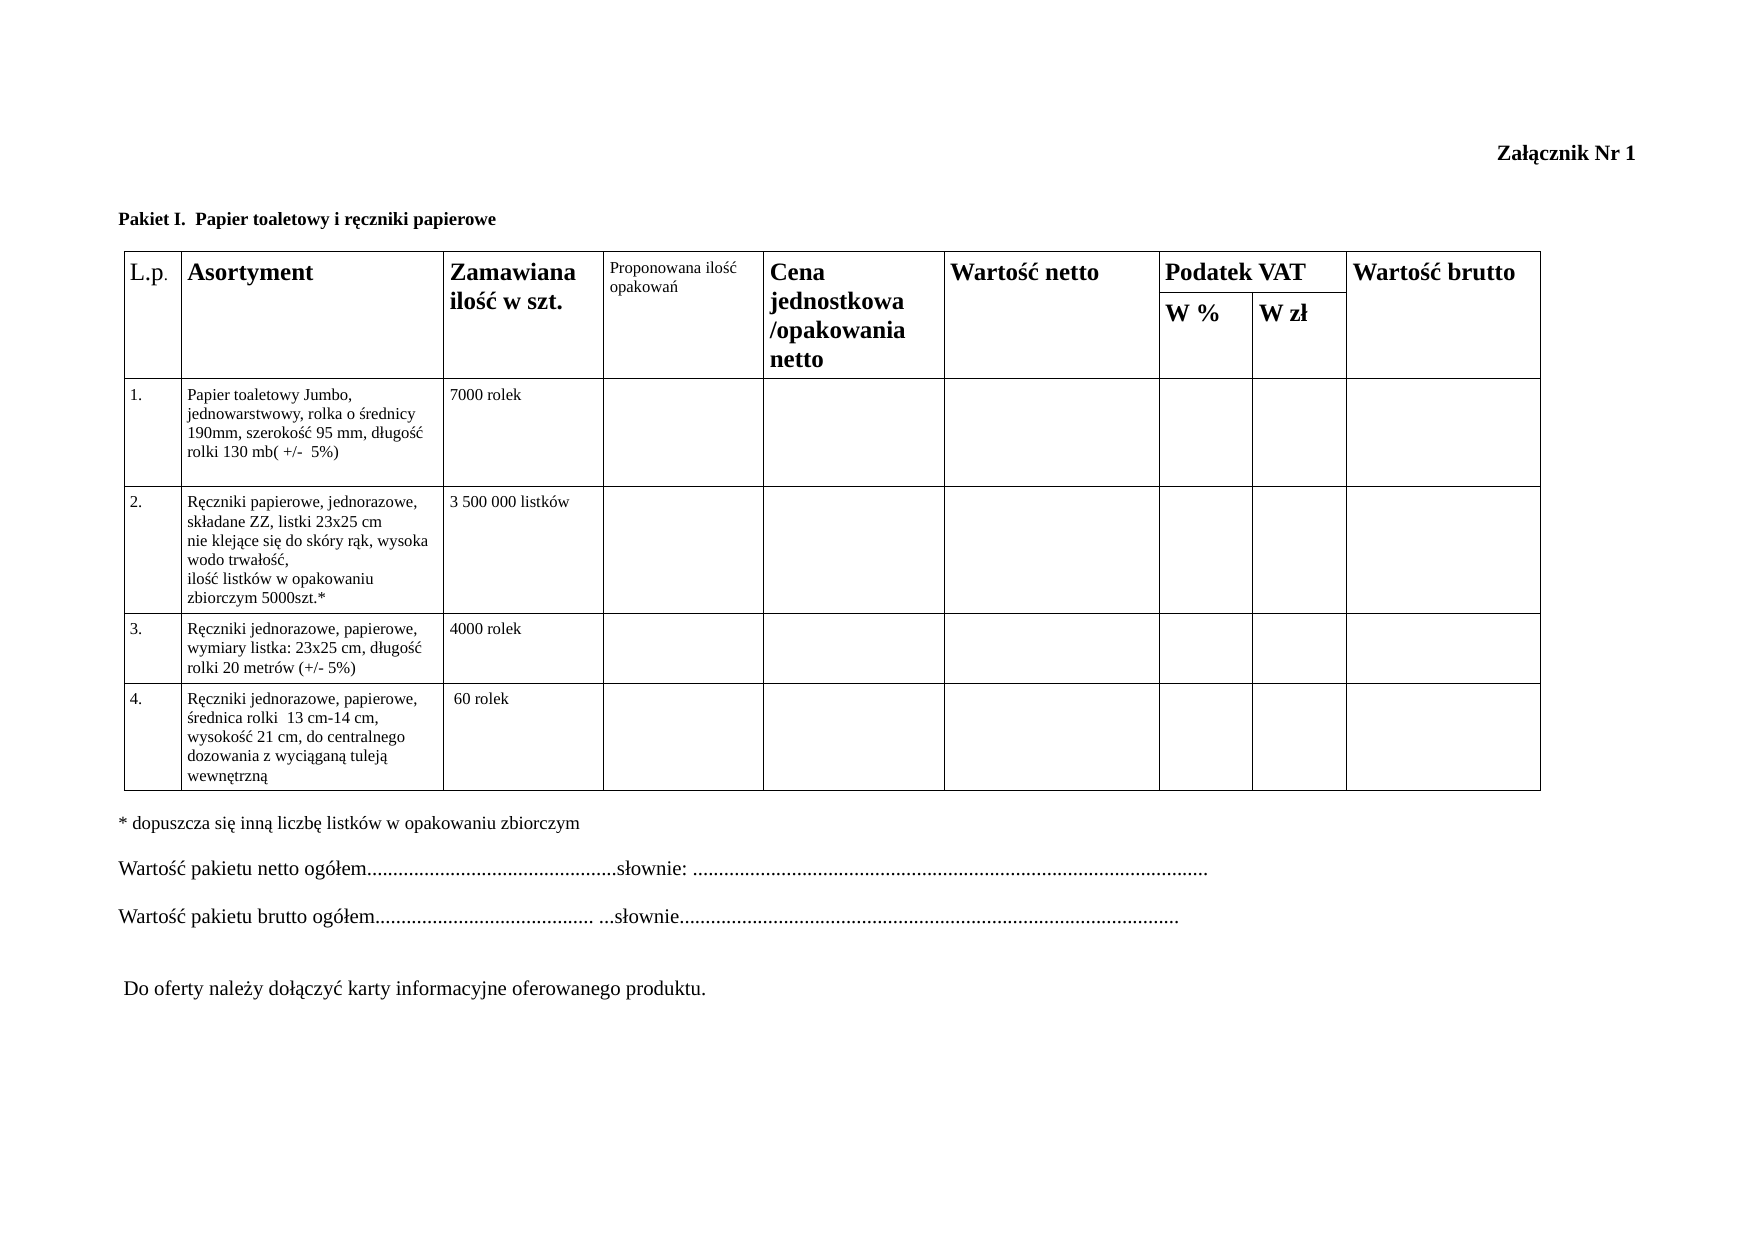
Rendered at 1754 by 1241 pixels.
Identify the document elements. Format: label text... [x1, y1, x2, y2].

table_cell [1253, 684, 1346, 790]
table_header Cena jednostkowa /opakowania netto [764, 252, 944, 378]
table_cell [1253, 487, 1346, 613]
table_cell Ręczniki jednorazowe, papierowe, średnica rolki 13 cm-14 cm, wysokość 21 cm, do centralnego dozowania z wyciąganą tuleją wewnętrzną [182, 684, 443, 790]
table_cell W zł [1253, 293, 1346, 378]
table_header L.p. [125, 252, 181, 378]
table_cell 4000 rolek [444, 614, 603, 682]
table_cell Papier toaletowy Jumbo, jednowarstwowy, rolka o średnicy 190mm, szerokość 95 mm, długość rolki 130 mb( +/- 5%) [182, 379, 443, 486]
text Wartość pakietu brutto ogółem.......................................... ...słownie................................................................................................ [118, 903, 1636, 928]
table_cell [604, 379, 763, 486]
table_header Zamawiana ilość w szt. [444, 252, 603, 378]
table_cell [604, 684, 763, 790]
table_cell [945, 487, 1159, 613]
table_cell [1160, 379, 1252, 486]
table_cell 3 500 000 listków [444, 487, 603, 613]
table_cell [945, 614, 1159, 682]
table_cell [764, 684, 944, 790]
text Wartość pakietu netto ogółem................................................słownie: ................................................................................................... [118, 855, 1636, 879]
table_cell [1160, 614, 1252, 682]
table_cell [945, 379, 1159, 486]
table_cell [1347, 684, 1540, 790]
table_cell 3. [125, 614, 181, 682]
table_cell [1160, 487, 1252, 613]
table_cell [764, 487, 944, 613]
table_cell [604, 487, 763, 613]
text Załącznik Nr 1 [118, 140, 1636, 165]
table_cell 1. [125, 379, 181, 486]
table_cell 7000 rolek [444, 379, 603, 486]
table_header Podatek VAT [1160, 252, 1346, 292]
table_header Wartość brutto [1347, 252, 1540, 378]
table_cell 4. [125, 684, 181, 790]
table_header Wartość netto [945, 252, 1159, 378]
table_cell Ręczniki papierowe, jednorazowe, składane ZZ, listki 23x25 cm nie klejące się do skóry rąk, wysoka wodo trwałość, ilość listków w opakowaniu zbiorczym 5000szt.* [182, 487, 443, 613]
table_cell [1347, 379, 1540, 486]
table_cell [1347, 487, 1540, 613]
table_cell Ręczniki jednorazowe, papierowe, wymiary listka: 23x25 cm, długość rolki 20 metrów (+/- 5%) [182, 614, 443, 682]
table_cell [1253, 614, 1346, 682]
table_header Proponowana ilość opakowań [604, 252, 763, 378]
text Pakiet I. Papier toaletowy i ręczniki papierowe [118, 208, 1636, 229]
table_header Asortyment [182, 252, 443, 378]
table_cell [1347, 614, 1540, 682]
table_cell [1160, 684, 1252, 790]
table_cell 2. [125, 487, 181, 613]
table_cell [764, 379, 944, 486]
text Do oferty należy dołączyć karty informacyjne oferowanego produktu. [118, 976, 1636, 1000]
table_cell [1253, 379, 1346, 486]
table_cell [945, 684, 1159, 790]
table_cell W % [1160, 293, 1252, 378]
text * dopuszcza się inną liczbę listków w opakowaniu zbiorczym [118, 812, 1636, 834]
table_cell [604, 614, 763, 682]
table_cell 60 rolek [444, 684, 603, 790]
table_cell [764, 614, 944, 682]
